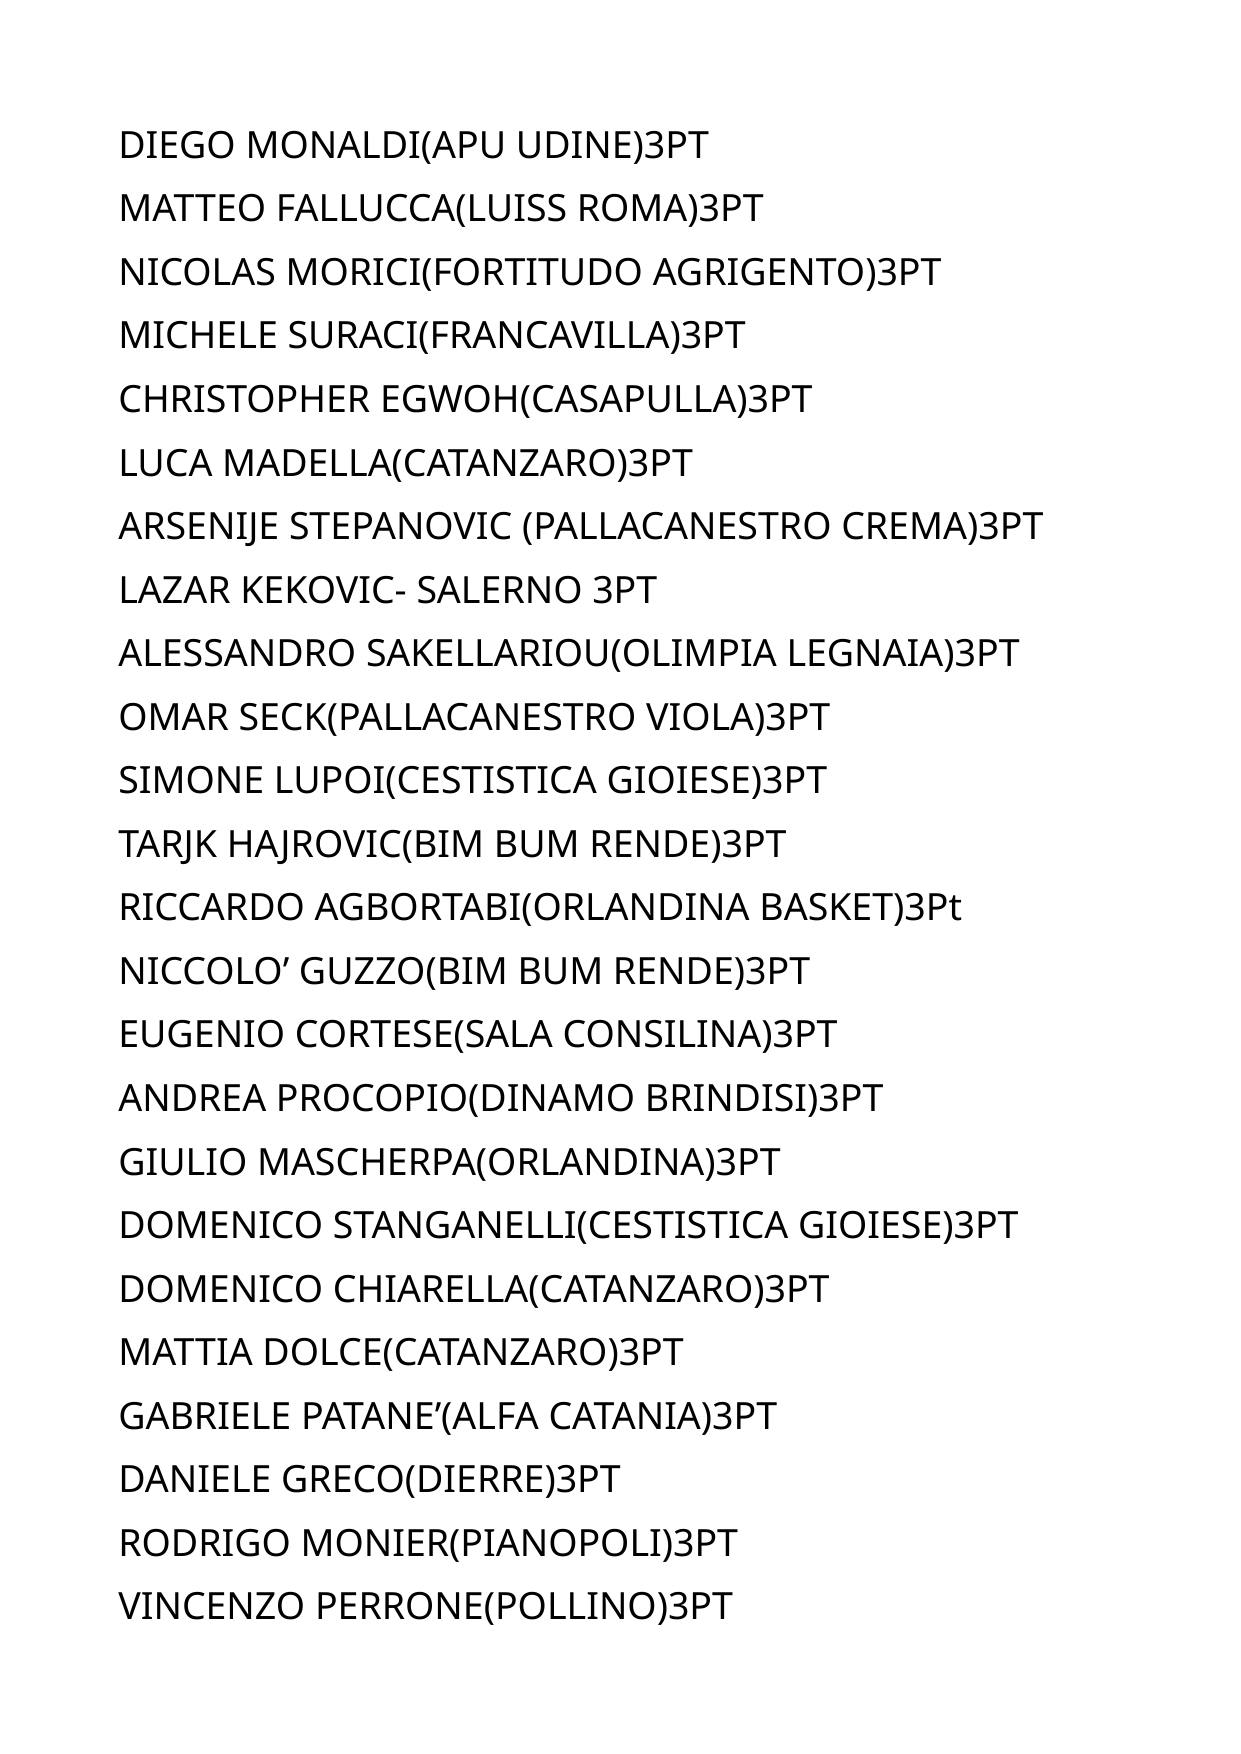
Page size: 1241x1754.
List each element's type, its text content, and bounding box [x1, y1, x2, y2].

text NICOLAS MORICI(FORTITUDO AGRIGENTO)3PT [118, 245, 1122, 296]
text LAZAR KEKOVIC- SALERNO 3PT [118, 563, 1122, 614]
text DIEGO MONALDI(APU UDINE)3PT [118, 118, 1122, 169]
text RICCARDO AGBORTABI(ORLANDINA BASKET)3Pt [118, 881, 1122, 932]
text GIULIO MASCHERPA(ORLANDINA)3PT [118, 1135, 1122, 1186]
text RODRIGO MONIER(PIANOPOLI)3PT [118, 1516, 1122, 1567]
text CHRISTOPHER EGWOH(CASAPULLA)3PT [118, 372, 1122, 423]
text OMAR SECK(PALLACANESTRO VIOLA)3PT [118, 690, 1122, 741]
text DOMENICO STANGANELLI(CESTISTICA GIOIESE)3PT [118, 1198, 1122, 1249]
text ALESSANDRO SAKELLARIOU(OLIMPIA LEGNAIA)3PT [118, 626, 1122, 677]
text LUCA MADELLA(CATANZARO)3PT [118, 436, 1122, 487]
text MATTEO FALLUCCA(LUISS ROMA)3PT [118, 182, 1122, 233]
text NICCOLO’ GUZZO(BIM BUM RENDE)3PT [118, 944, 1122, 995]
text MICHELE SURACI(FRANCAVILLA)3PT [118, 309, 1122, 360]
text DANIELE GRECO(DIERRE)3PT [118, 1452, 1122, 1503]
text SIMONE LUPOI(CESTISTICA GIOIESE)3PT [118, 753, 1122, 804]
text ANDREA PROCOPIO(DINAMO BRINDISI)3PT [118, 1071, 1122, 1122]
text DOMENICO CHIARELLA(CATANZARO)3PT [118, 1262, 1122, 1313]
text ARSENIJE STEPANOVIC (PALLACANESTRO CREMA)3PT [118, 499, 1122, 550]
text TARJK HAJROVIC(BIM BUM RENDE)3PT [118, 817, 1122, 868]
text MATTIA DOLCE(CATANZARO)3PT [118, 1325, 1122, 1376]
text EUGENIO CORTESE(SALA CONSILINA)3PT [118, 1008, 1122, 1059]
text VINCENZO PERRONE(POLLINO)3PT [118, 1579, 1122, 1631]
text GABRIELE PATANE’(ALFA CATANIA)3PT [118, 1389, 1122, 1440]
